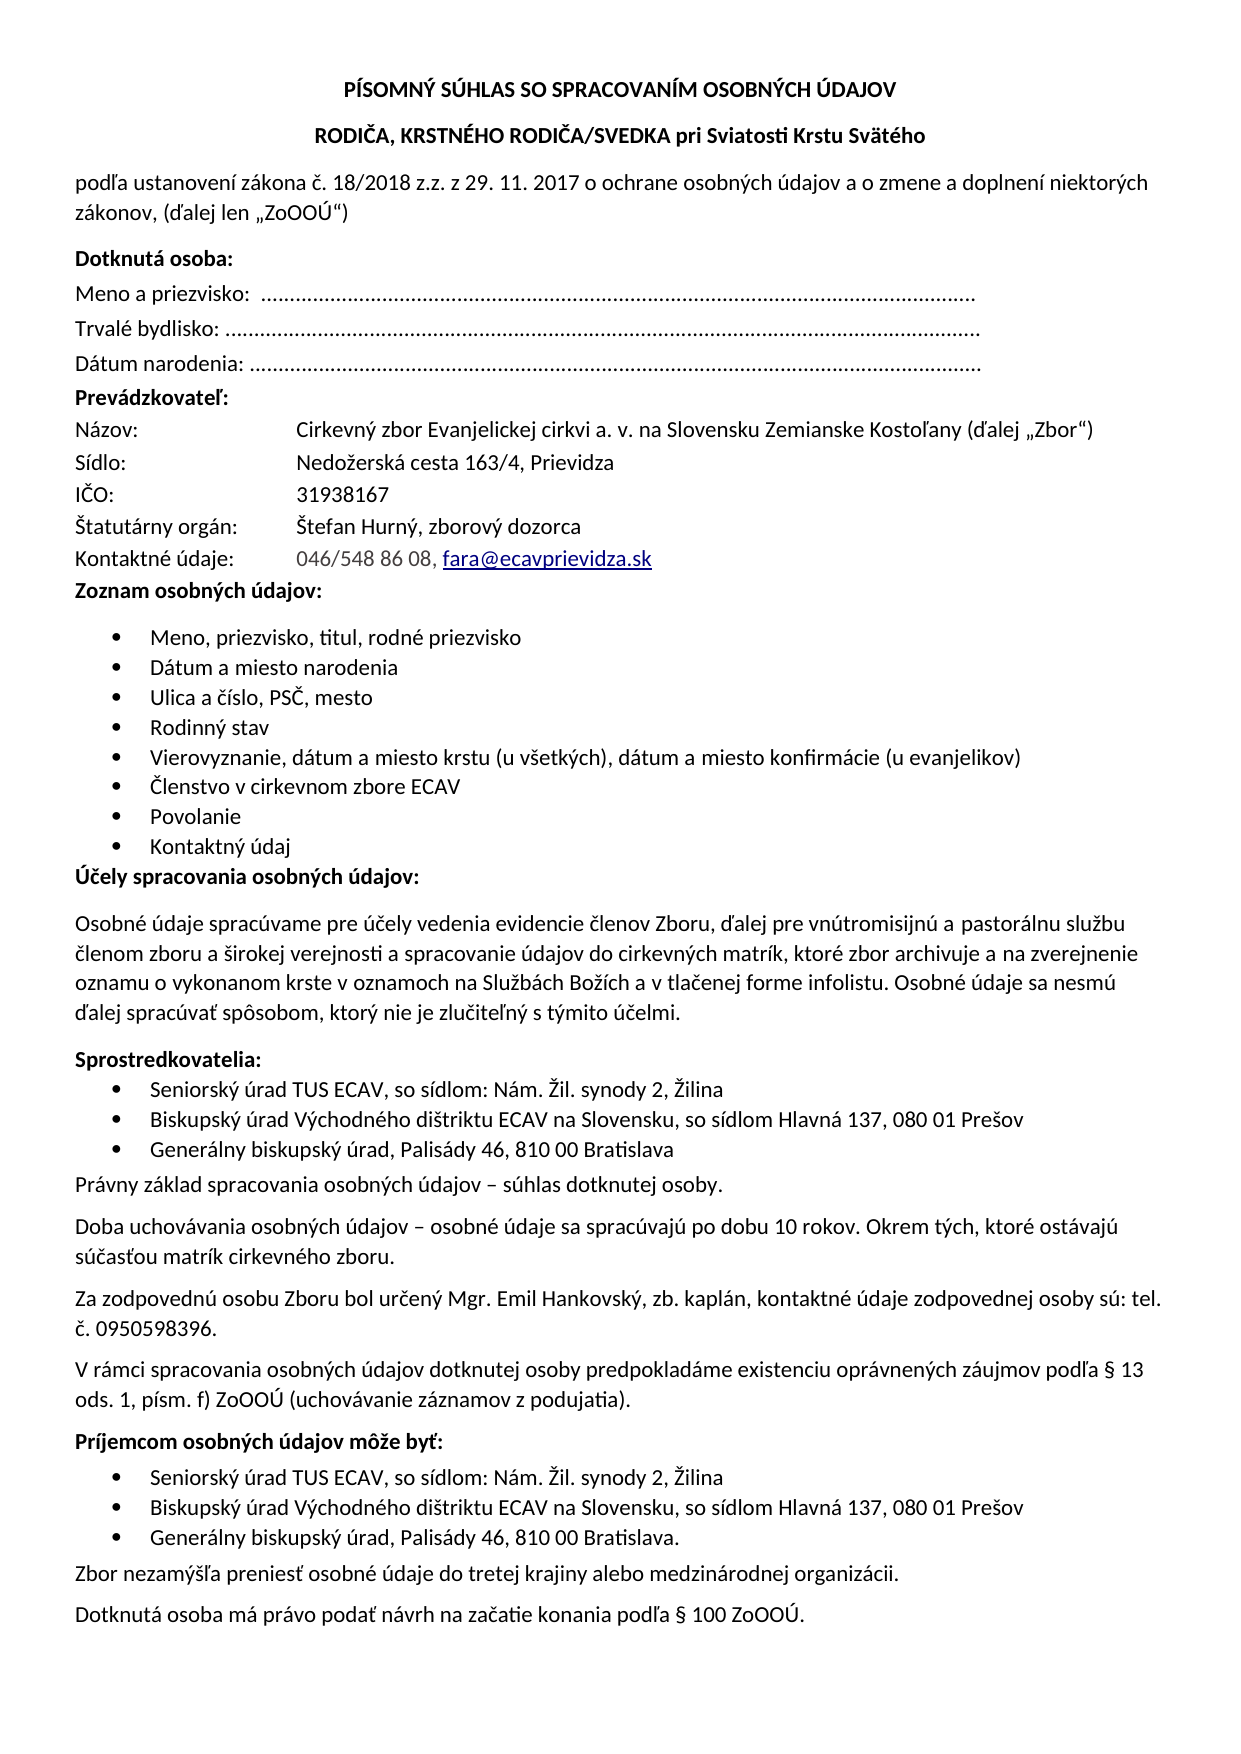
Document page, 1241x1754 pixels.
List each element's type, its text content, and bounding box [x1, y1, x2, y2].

text Za zodpovednú osobu Zboru bol určený Mgr. Emil Hankovský, zb. kaplán, kontaktné údaje zodpovednej osoby sú: tel. č. 0950598396. [75, 1284, 1165, 1342]
text Sídlo: Nedožerská cesta 163/4, Prievidza [75, 448, 1165, 476]
text Meno a priezvisko: ............................................................................................................................ [75, 279, 1165, 307]
text IČO: 31938167 [75, 480, 1165, 508]
list Generálny biskupský úrad, Palisády 46, 810 00 Bratislava. [112, 1523, 1165, 1551]
list Seniorský úrad TUS ECAV, so sídlom: Nám. Žil. synody 2, Žilina [112, 1075, 1165, 1103]
text Trvalé bydlisko: ................................................................................................................................... [75, 314, 1165, 342]
text V rámci spracovania osobných údajov dotknutej osoby predpokladáme existenciu oprávnených záujmov podľa § 13 ods. 1, písm. f) ZoOOÚ (uchovávanie záznamov z podujatia). [75, 1356, 1165, 1413]
text Právny základ spracovania osobných údajov – súhlas dotknutej osoby. [75, 1171, 1165, 1198]
text Účely spracovania osobných údajov: [75, 862, 1165, 890]
text PÍSOMNÝ SÚHLAS SO SPRACOVANÍM OSOBNÝCH ÚDAJOV [75, 75, 1165, 103]
list Kontaktný údaj [112, 832, 1165, 860]
text Doba uchovávania osobných údajov – osobné údaje sa spracúvajú po dobu 10 rokov. Okrem tých, ktoré ostávajú súčasťou matrík cirkevného zboru. [75, 1212, 1165, 1270]
text Zoznam osobných údajov: [75, 576, 1165, 604]
text Štatutárny orgán: Štefan Hurný, zborový dozorca [75, 512, 1165, 540]
text Kontaktné údaje: 046/548 86 08, fara@ecavprievidza.sk [75, 544, 1165, 572]
list Meno, priezvisko, titul, rodné priezvisko [112, 623, 1165, 651]
text Dotknutá osoba má právo podať návrh na začatie konania podľa § 100 ZoOOÚ. [75, 1601, 1165, 1628]
text podľa ustanovení zákona č. 18/2018 z.z. z 29. 11. 2017 o ochrane osobných údajov a o zmene a doplnení niektorých zákonov, (ďalej len „ZoOOÚ“) [75, 168, 1165, 226]
list Ulica a číslo, PSČ, mesto [112, 683, 1165, 711]
list Dátum a miesto narodenia [112, 653, 1165, 681]
text Osobné údaje spracúvame pre účely vedenia evidencie členov Zboru, ďalej pre vnútromisijnú a pastorálnu službu členom zboru a širokej verejnosti a spracovanie údajov do cirkevných matrík, ktoré zbor archivuje a na zverejnenie oznamu o vykonanom krste v oznamoch na Službách Božích a v tlačenej forme infolistu. Osobné údaje sa nesmú ďalej spracúvať spôsobom, ktorý nie je zlučiteľný s týmito účelmi. [75, 909, 1165, 1026]
text Názov: Cirkevný zbor Evanjelickej cirkvi a. v. na Slovensku Zemianske Kostoľany (ďalej „Zbor“) [75, 416, 1195, 443]
list Rodinný stav [112, 713, 1165, 741]
text Dátum narodenia: ............................................................................................................................... [75, 349, 1165, 377]
text Príjemcom osobných údajov môže byť: [75, 1427, 1165, 1455]
text RODIČA, KRSTNÉHO RODIČA/SVEDKA pri Sviatosti Krstu Svätého [75, 122, 1165, 149]
list Povolanie [112, 802, 1165, 830]
text Prevádzkovateľ: [75, 383, 1195, 411]
list Seniorský úrad TUS ECAV, so sídlom: Nám. Žil. synody 2, Žilina [112, 1463, 1165, 1491]
list Vierovyznanie, dátum a miesto krstu (u všetkých), dátum a miesto konfirmácie (u evanjelikov) [112, 743, 1165, 771]
list Členstvo v cirkevnom zbore ECAV [112, 772, 1165, 801]
list Biskupský úrad Východného dištriktu ECAV na Slovensku, so sídlom Hlavná 137, 080 01 Prešov [112, 1493, 1165, 1521]
text Dotknutá osoba: [75, 244, 1165, 273]
text Sprostredkovatelia: [75, 1045, 1165, 1073]
list Biskupský úrad Východného dištriktu ECAV na Slovensku, so sídlom Hlavná 137, 080 01 Prešov [112, 1105, 1165, 1133]
list Generálny biskupský úrad, Palisády 46, 810 00 Bratislava [112, 1135, 1165, 1163]
text Zbor nezamýšľa preniesť osobné údaje do tretej krajiny alebo medzinárodnej organizácii. [75, 1559, 1165, 1587]
